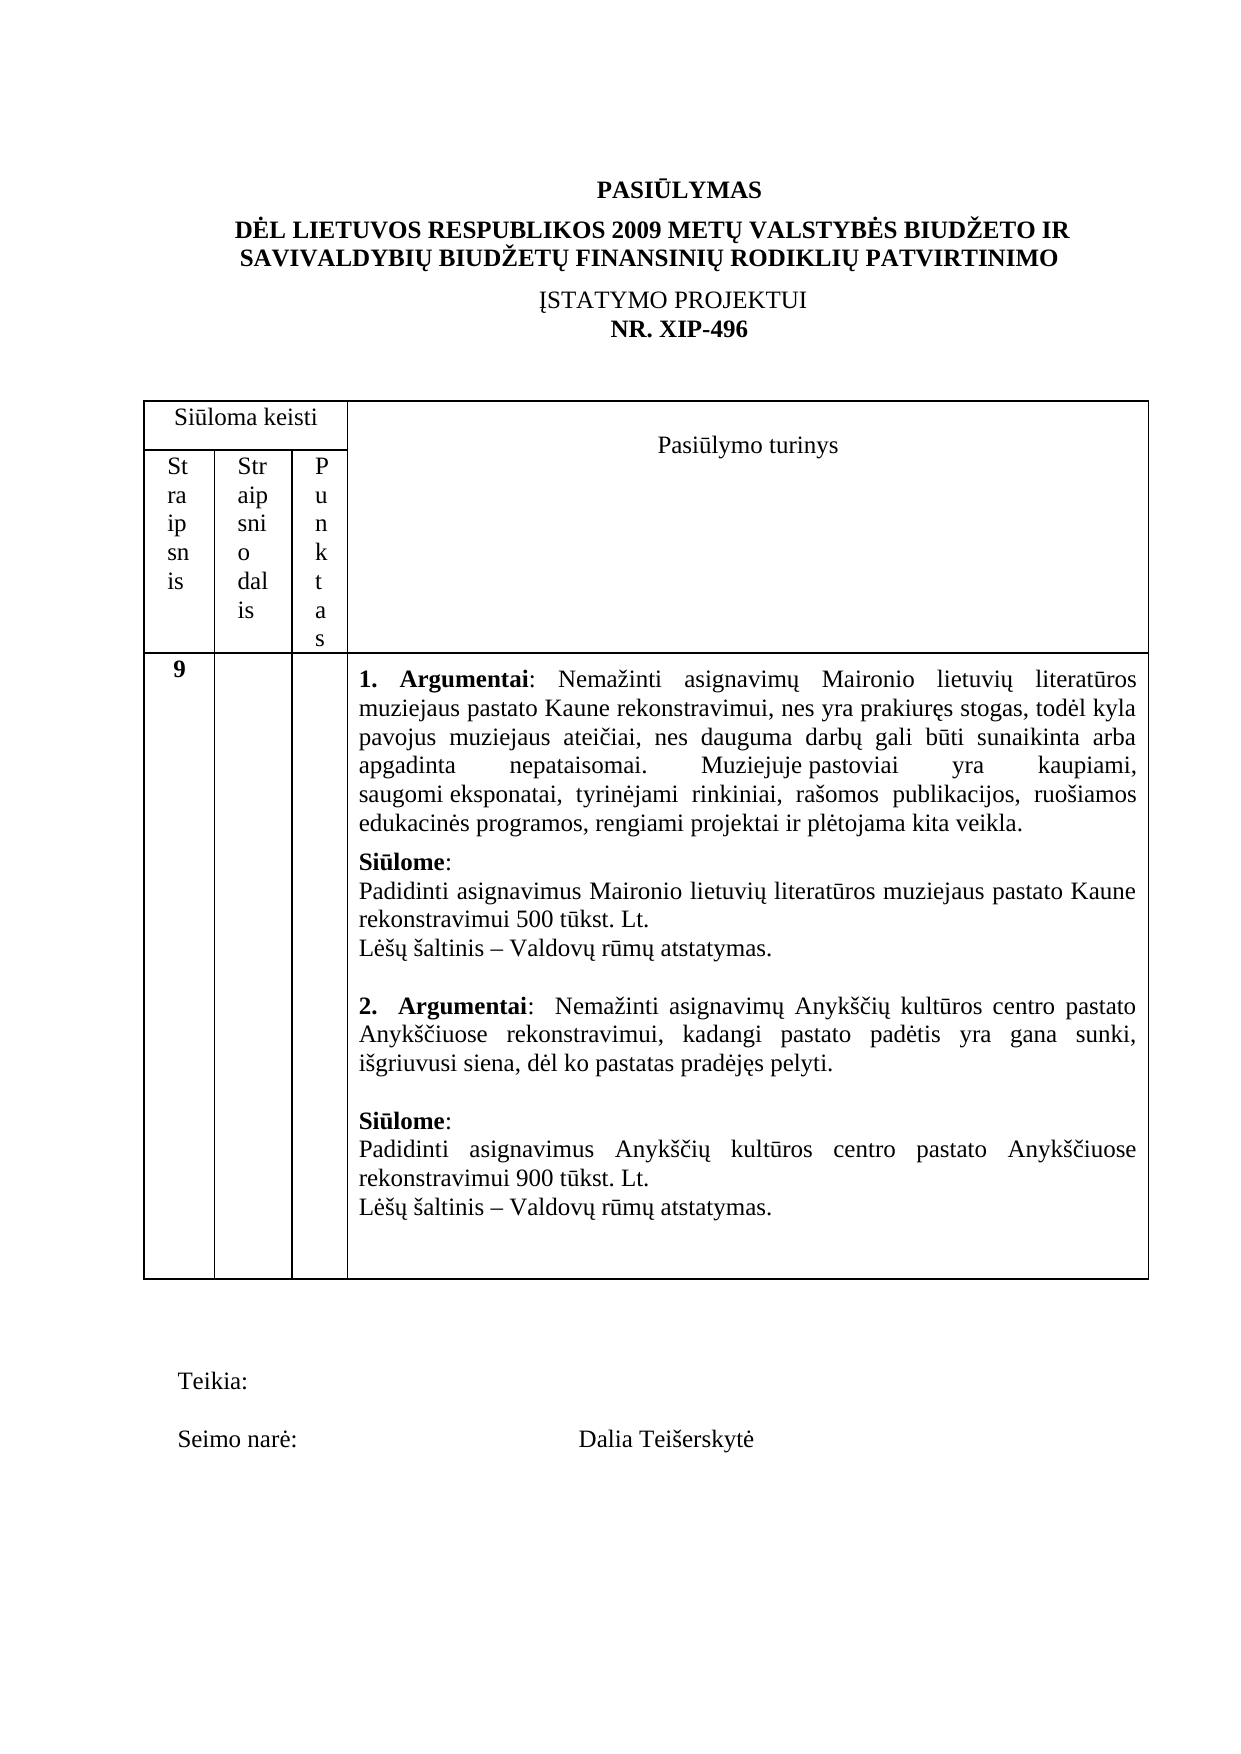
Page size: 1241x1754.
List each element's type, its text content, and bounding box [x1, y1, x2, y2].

table_header Siūloma keisti [145, 402, 347, 449]
table_cell Straipsnio dalis [215, 451, 291, 652]
text ĮSTATYMO PROJEKTUI [177, 283, 1181, 314]
table_header Pasiūlymo turinys [348, 402, 1148, 652]
table_cell [215, 654, 291, 1278]
subtitle Nr. XIP-496 [177, 314, 1181, 343]
table_cell 9 [145, 654, 214, 1278]
subtitle DĖL LIETUVOS RESPUBLIKOS 2009 METŲ VALSTYBĖS BIUDŽETO IR SAVIVALDYBIŲ BIUDŽETŲ FINANSINIŲ RODIKLIŲ PATVIRTINIMO [177, 215, 1127, 272]
table_cell Punktas [293, 451, 347, 652]
text Seimo narė: Dalia Teišerskytė [177, 1424, 1181, 1452]
text Teikia: [177, 1366, 1181, 1395]
table_cell [293, 654, 347, 1278]
table_cell Straipsnis [145, 451, 214, 652]
text PASIŪLYMAS [177, 176, 1181, 204]
table_cell 1. Argumentai: Nemažinti asignavimų Maironio lietuvių literatūros muziejaus pastato Kaune rekonstravimui, nes yra prakiuręs stogas, todėl kyla pavojus muziejaus ateičiai, nes dauguma darbų gali būti sunaikinta arba apgadinta nepataisomai. Muziejuje pastoviai yra kaupiami, saugomi eksponatai, tyrinėjami rinkiniai, rašomos publikacijos, ruošiamos edukacinės programos, rengiami projektai ir plėtojama kita veikla. Siūlome: Padidinti asignavimus Maironio lietuvių literatūros muziejaus pastato Kaune rekonstravimui 500 tūkst. Lt. Lėšų šaltinis – Valdovų rūmų atstatymas. 2. Argumentai: Nemažinti asignavimų Anykščių kultūros centro pastato Anykščiuose rekonstravimui, kadangi pastato padėtis yra gana sunki, išgriuvusi siena, dėl ko pastatas pradėjęs pelyti. Siūlome: Padidinti asignavimus Anykščių kultūros centro pastato Anykščiuose rekonstravimui 900 tūkst. Lt. Lėšų šaltinis – Valdovų rūmų atstatymas. [348, 654, 1148, 1278]
